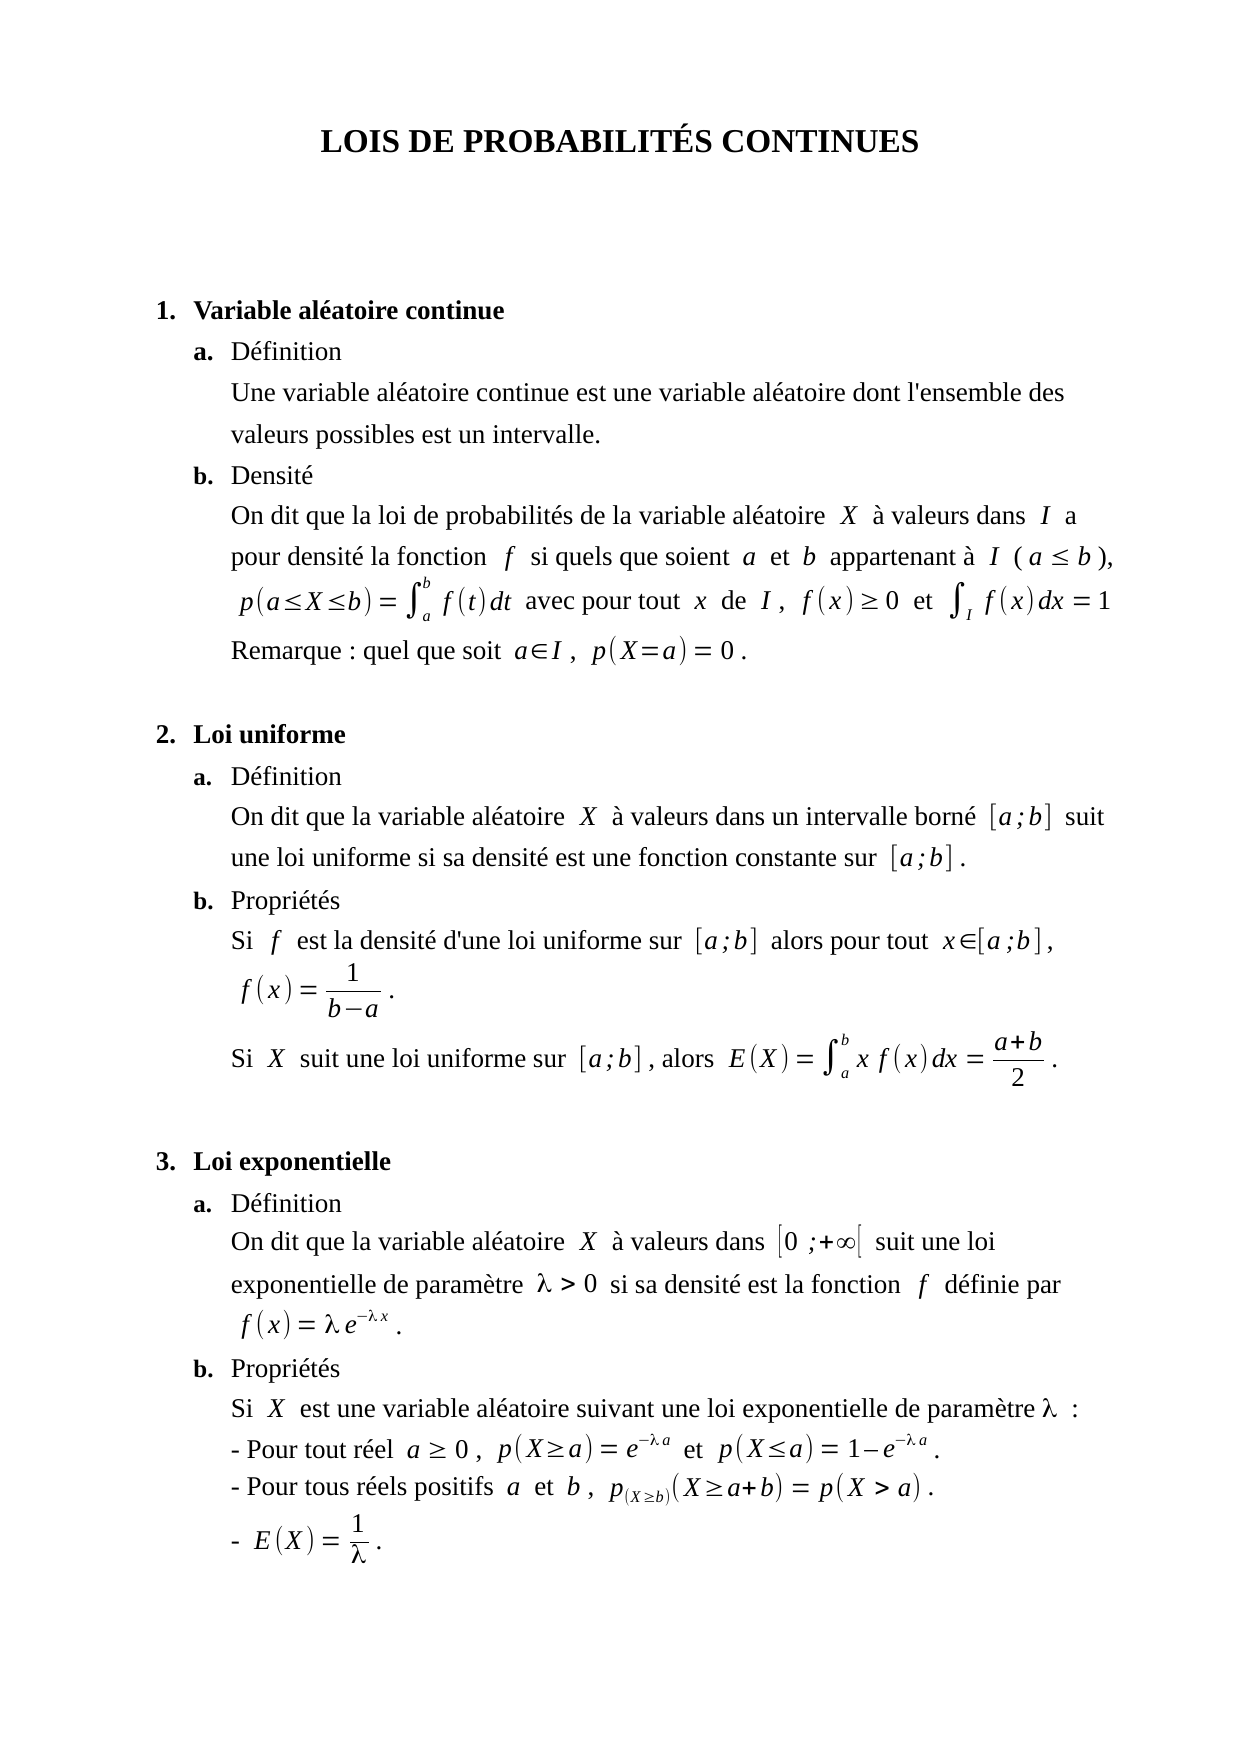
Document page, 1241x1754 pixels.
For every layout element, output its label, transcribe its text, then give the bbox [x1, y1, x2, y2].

list Définition On dit que la variable aléatoire à valeurs dans suit une loi exponentielle de paramètre si sa densité est la fonction définie par . [193, 1177, 1122, 1342]
list Propriétés Si est une variable aléatoire suivant une loi exponentielle de paramètre : - Pour tout réel , et . - Pour tous réels positifs et , . - . [193, 1342, 1122, 1607]
list Propriétés Si est la densité d'une loi uniforme sur alors pour tout , . Si suit une loi uniforme sur , alors . [193, 874, 1122, 1135]
list Définition On dit que la variable aléatoire à valeurs dans un intervalle borné suit une loi uniforme si sa densité est une fonction constante sur . [193, 749, 1122, 874]
text LOIS DE PROBABILITÉS CONTINUES [118, 118, 1122, 159]
list Loi uniforme [156, 708, 1122, 749]
list Définition Une variable aléatoire continue est une variable aléatoire dont l'ensemble des valeurs possibles est un intervalle. [193, 325, 1122, 449]
list Variable aléatoire continue [156, 283, 1122, 325]
list Densité On dit que la loi de probabilités de la variable aléatoire à valeurs dans a pour densité la fonction si quels que soient et appartenant à (), avec pour tout de , et Remarque : quel que soit , . [193, 449, 1122, 708]
list Loi exponentielle [156, 1135, 1122, 1177]
